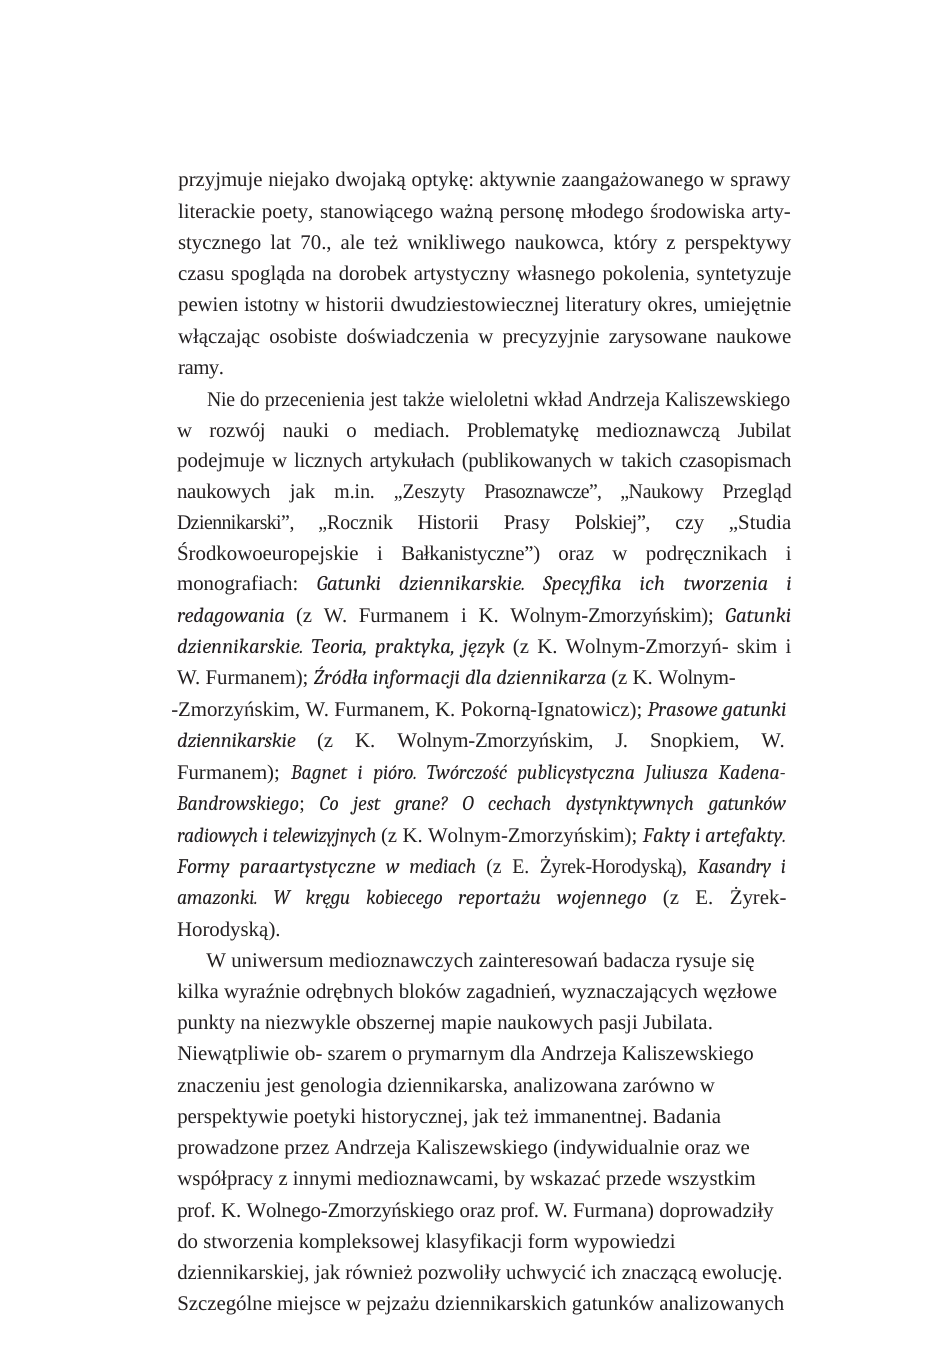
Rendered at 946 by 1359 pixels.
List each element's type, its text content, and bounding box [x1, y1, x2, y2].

text przyjmuje niejako dwojaką optykę: aktywnie zaangażowanego w sprawy literackie poety, stanowiącego ważną personę młodego środowiska arty- stycznego lat 70., ale też wnikliwego naukowca, który z perspektywy czasu spogląda na dorobek artystyczny własnego pokolenia, syntetyzuje pewien istotny w historii dwudziestowiecznej literatury okres, umiejętnie włączając osobiste doświadczenia w precyzyjnie zarysowane naukowe ramy. [178, 167, 792, 379]
text W uniwersum medioznawczych zainteresowań badacza rysuje się kilka wyraźnie odrębnych bloków zagadnień, wyznaczających węzłowe punkty na niezwykle obszernej mapie naukowych pasji Jubilata. Niewątpliwie ob- szarem o prymarnym dla Andrzeja Kaliszewskiego znaczeniu jest genologia dziennikarska, analizowana zarówno w perspektywie poetyki historycznej, jak też immanentnej. Badania prowadzone przez Andrzeja Kaliszewskiego (indywidualnie oraz we współpracy z innymi medioznawcami, by wskazać przede wszystkim prof. K. Wolnego-Zmorzyńskiego oraz prof. W. Furmana) doprowadziły do stworzenia kompleksowej klasyfikacji form wypowiedzi dziennikarskiej, jak również pozwoliły uchwycić ich znaczącą ewolucję. Szczególne miejsce w pejzażu dziennikarskich gatunków analizowanych [177, 948, 793, 1315]
text Nie do przecenienia jest także wieloletni wkład Andrzeja Kaliszewskiego w rozwój nauki o mediach. Problematykę medioznawczą Jubilat podejmuje w licznych artykułach (publikowanych w takich czasopismach naukowych jak m.in. „Zeszyty Prasoznawcze”, „Naukowy Przegląd Dziennikarski”, „Rocznik Historii Prasy Polskiej”, czy „Studia Środkowoeuropejskie i Bałkanistyczne”) oraz w podręcznikach i monografiach: Gatunki dziennikarskie. Specyfika ich tworzenia i redagowania (z W. Furmanem i K. Wolnym-Zmorzyńskim); Gatunki dziennikarskie. Teoria, praktyka, język (z K. Wolnym-Zmorzyń- skim i W. Furmanem); Źródła informacji dla dziennikarza (z K. Wolnym- [177, 387, 792, 690]
text -Zmorzyńskim, W. Furmanem, K. Pokorną-Ignatowicz); Prasowe gatunki dziennikarskie (z K. Wolnym-Zmorzyńskim, J. Snopkiem, W. Furmanem); Bagnet i pióro. Twórczość publicystyczna Juliusza Kadena-Bandrowskiego; Co jest grane? O cechach dystynktywnych gatunków radiowych i telewizyjnych (z K. Wolnym-Zmorzyńskim); Fakty i artefakty. Formy paraartystyczne w mediach (z E. Żyrek-Horodyską), Kasandry i amazonki. W kręgu kobiecego reportażu wojennego (z E. Żyrek-Horodyską). [171, 697, 786, 941]
